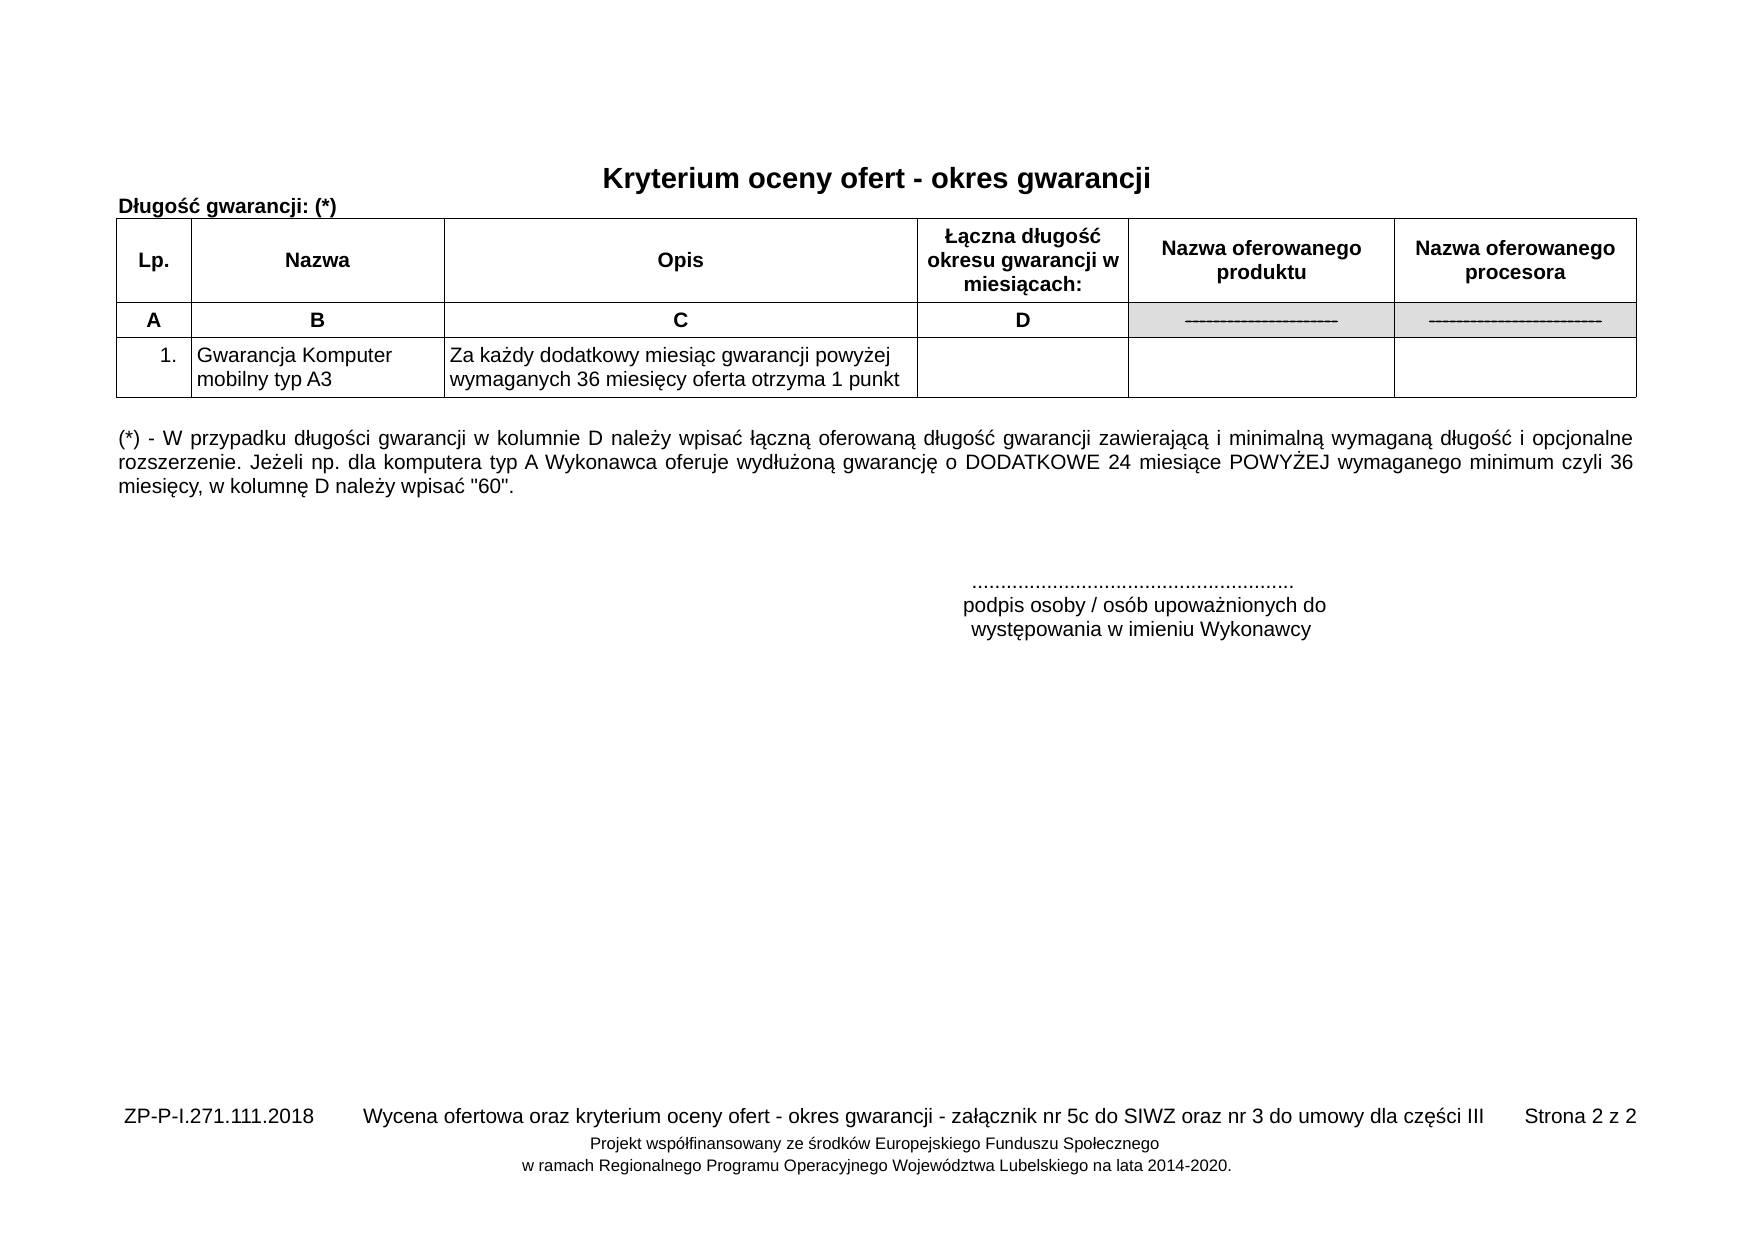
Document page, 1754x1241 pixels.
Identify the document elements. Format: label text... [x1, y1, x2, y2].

text (*) - W przypadku długości gwarancji w kolumnie D należy wpisać łączną oferowaną długość gwarancji zawierającą i minimalną wymaganą długość i opcjonalne rozszerzenie. Jeżeli np. dla komputera typ A Wykonawca oferuje wydłużoną gwarancję o DODATKOWE 24 miesiące POWYŻEJ wymaganego minimum czyli 36 miesięcy, w kolumnę D należy wpisać "60". [118, 426, 1636, 497]
table_header Nazwa oferowanego produktu [1129, 219, 1394, 302]
table_header Opis [445, 219, 917, 302]
table_cell C [445, 303, 917, 337]
text Kryterium oceny ofert - okres gwarancji [118, 123, 1636, 194]
text podpis osoby / osób upoważnionych do [631, 593, 1636, 617]
text Długość gwarancji: (*) [118, 194, 1636, 218]
table_header Nazwa oferowanego procesora [1395, 219, 1636, 302]
table_cell Za każdy dodatkowy miesiąc gwarancji powyżej wymaganych 36 miesięcy oferta otrzyma 1 punkt [445, 338, 917, 397]
table_cell ------------------------- [1395, 303, 1636, 337]
table_header Łączna długość okresu gwarancji w miesiącach: [918, 219, 1128, 302]
table_cell D [918, 303, 1128, 337]
table_cell B [192, 303, 444, 337]
table_cell Gwarancja Komputer mobilny typ A3 [192, 338, 444, 397]
table_cell [918, 338, 1128, 397]
text występowania w imieniu Wykonawcy [118, 617, 1636, 641]
table_cell [117, 338, 191, 397]
text ........................................................ [631, 569, 1636, 593]
table_cell [1395, 338, 1636, 397]
table_cell [1129, 338, 1394, 397]
table_header Lp. [117, 219, 191, 302]
table_cell ---------------------- [1129, 303, 1394, 337]
table_cell A [117, 303, 191, 337]
table_header Nazwa [192, 219, 444, 302]
